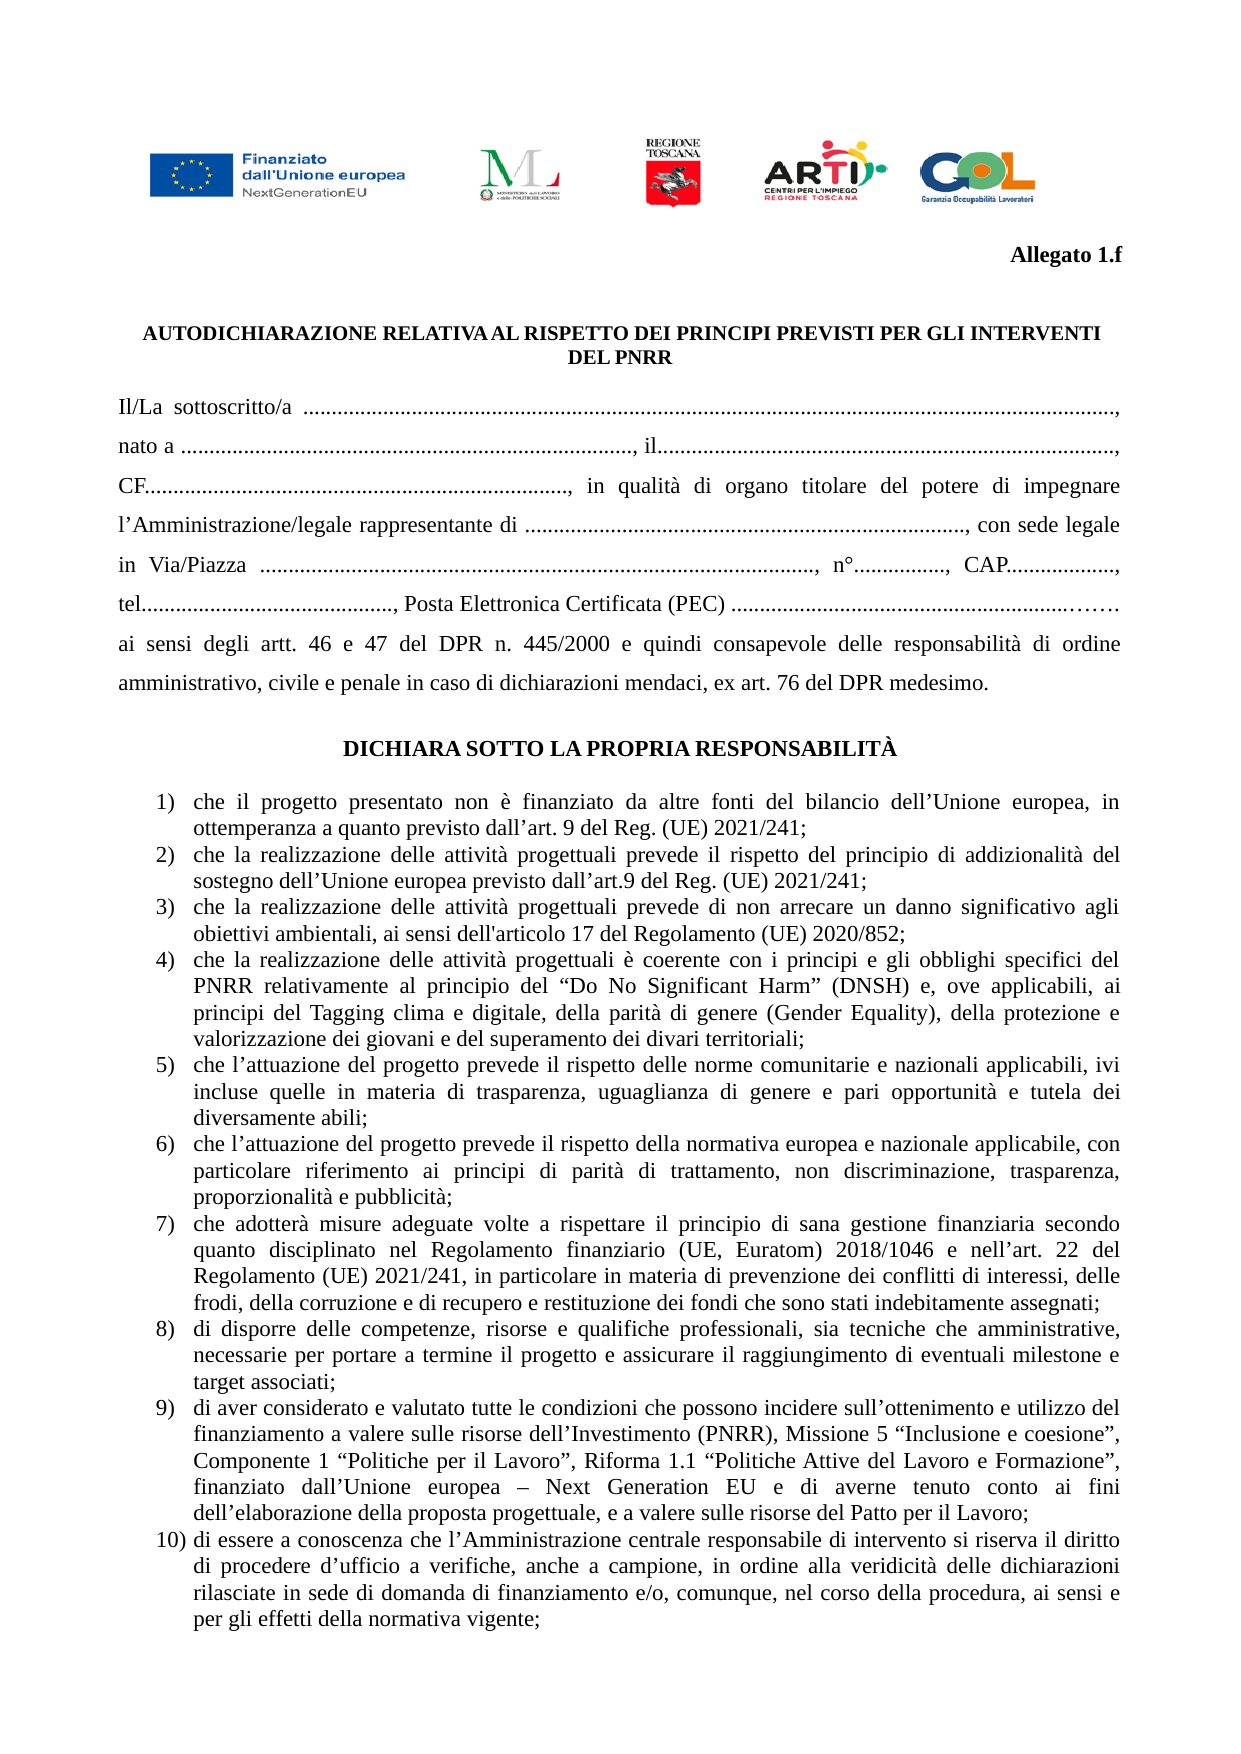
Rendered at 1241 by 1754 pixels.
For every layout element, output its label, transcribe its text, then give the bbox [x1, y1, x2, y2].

text DICHIARA SOTTO LA PROPRIA RESPONSABILITÀ [118, 735, 1122, 762]
list che l’attuazione del progetto prevede il rispetto della normativa europea e nazionale applicabile, con particolare riferimento ai principi di parità di trattamento, non discriminazione, trasparenza, proporzionalità e pubblicità; [156, 1131, 1122, 1209]
picture [118, 105, 1083, 241]
text Il/La sottoscritto/a .............................................................................................................................................., nato a ..............................................................................., il................................................................................, CF.........................................................................., in qualità di organo titolare del potere di impegnare l’Amministrazione/legale rappresentante di ............................................................................., con sede legale in Via/Piazza ................................................................................................., n°................, CAP..................., tel............................................, Posta Elettronica Certificata (PEC) ...........................................................……. [118, 393, 1122, 617]
list che la realizzazione delle attività progettuali prevede il rispetto del principio di addizionalità del sostegno dell’Unione europea previsto dall’art.9 del Reg. (UE) 2021/241; [156, 841, 1122, 893]
list che la realizzazione delle attività progettuali è coerente con i principi e gli obblighi specifici del PNRR relativamente al principio del “Do No Significant Harm” (DNSH) e, ove applicabili, ai principi del Tagging clima e digitale, della parità di genere (Gender Equality), della protezione e valorizzazione dei giovani e del superamento dei divari territoriali; [156, 946, 1122, 1051]
text ai sensi degli artt. 46 e 47 del DPR n. 445/2000 e quindi consapevole delle responsabilità di ordine amministrativo, civile e penale in caso di dichiarazioni mendaci, ex art. 76 del DPR medesimo. [118, 630, 1122, 696]
text AUTODICHIARAZIONE RELATIVA AL RISPETTO DEI PRINCIPI PREVISTI PER GLI INTERVENTI DEL PNRR [118, 321, 1122, 369]
text Allegato 1.f [118, 213, 1122, 267]
list di aver considerato e valutato tutte le condizioni che possono incidere sull’ottenimento e utilizzo del finanziamento a valere sulle risorse dell’Investimento (PNRR), Missione 5 “Inclusione e coesione”, Componente 1 “Politiche per il Lavoro”, Riforma 1.1 “Politiche Attive del Lavoro e Formazione”, finanziato dall’Unione europea – Next Generation EU e di averne tenuto conto ai fini dell’elaborazione della proposta progettuale, e a valere sulle risorse del Patto per il Lavoro; [156, 1394, 1122, 1526]
list di disporre delle competenze, risorse e qualifiche professionali, sia tecniche che amministrative, necessarie per portare a termine il progetto e assicurare il raggiungimento di eventuali milestone e target associati; [156, 1315, 1122, 1394]
list che la realizzazione delle attività progettuali prevede di non arrecare un danno significativo agli obiettivi ambientali, ai sensi dell'articolo 17 del Regolamento (UE) 2020/852; [156, 893, 1122, 946]
list che il progetto presentato non è finanziato da altre fonti del bilancio dell’Unione europea, in ottemperanza a quanto previsto dall’art. 9 del Reg. (UE) 2021/241; [156, 788, 1122, 841]
list di essere a conoscenza che l’Amministrazione centrale responsabile di intervento si riserva il diritto di procedere d’ufficio a verifiche, anche a campione, in ordine alla veridicità delle dichiarazioni rilasciate in sede di domanda di finanziamento e/o, comunque, nel corso della procedura, ai sensi e per gli effetti della normativa vigente; [156, 1526, 1122, 1631]
list che l’attuazione del progetto prevede il rispetto delle norme comunitarie e nazionali applicabili, ivi incluse quelle in materia di trasparenza, uguaglianza di genere e pari opportunità e tutela dei diversamente abili; [156, 1051, 1122, 1131]
list che adotterà misure adeguate volte a rispettare il principio di sana gestione finanziaria secondo quanto disciplinato nel Regolamento finanziario (UE, Euratom) 2018/1046 e nell’art. 22 del Regolamento (UE) 2021/241, in particolare in materia di prevenzione dei conflitti di interessi, delle frodi, della corruzione e di recupero e restituzione dei fondi che sono stati indebitamente assegnati; [156, 1209, 1122, 1315]
